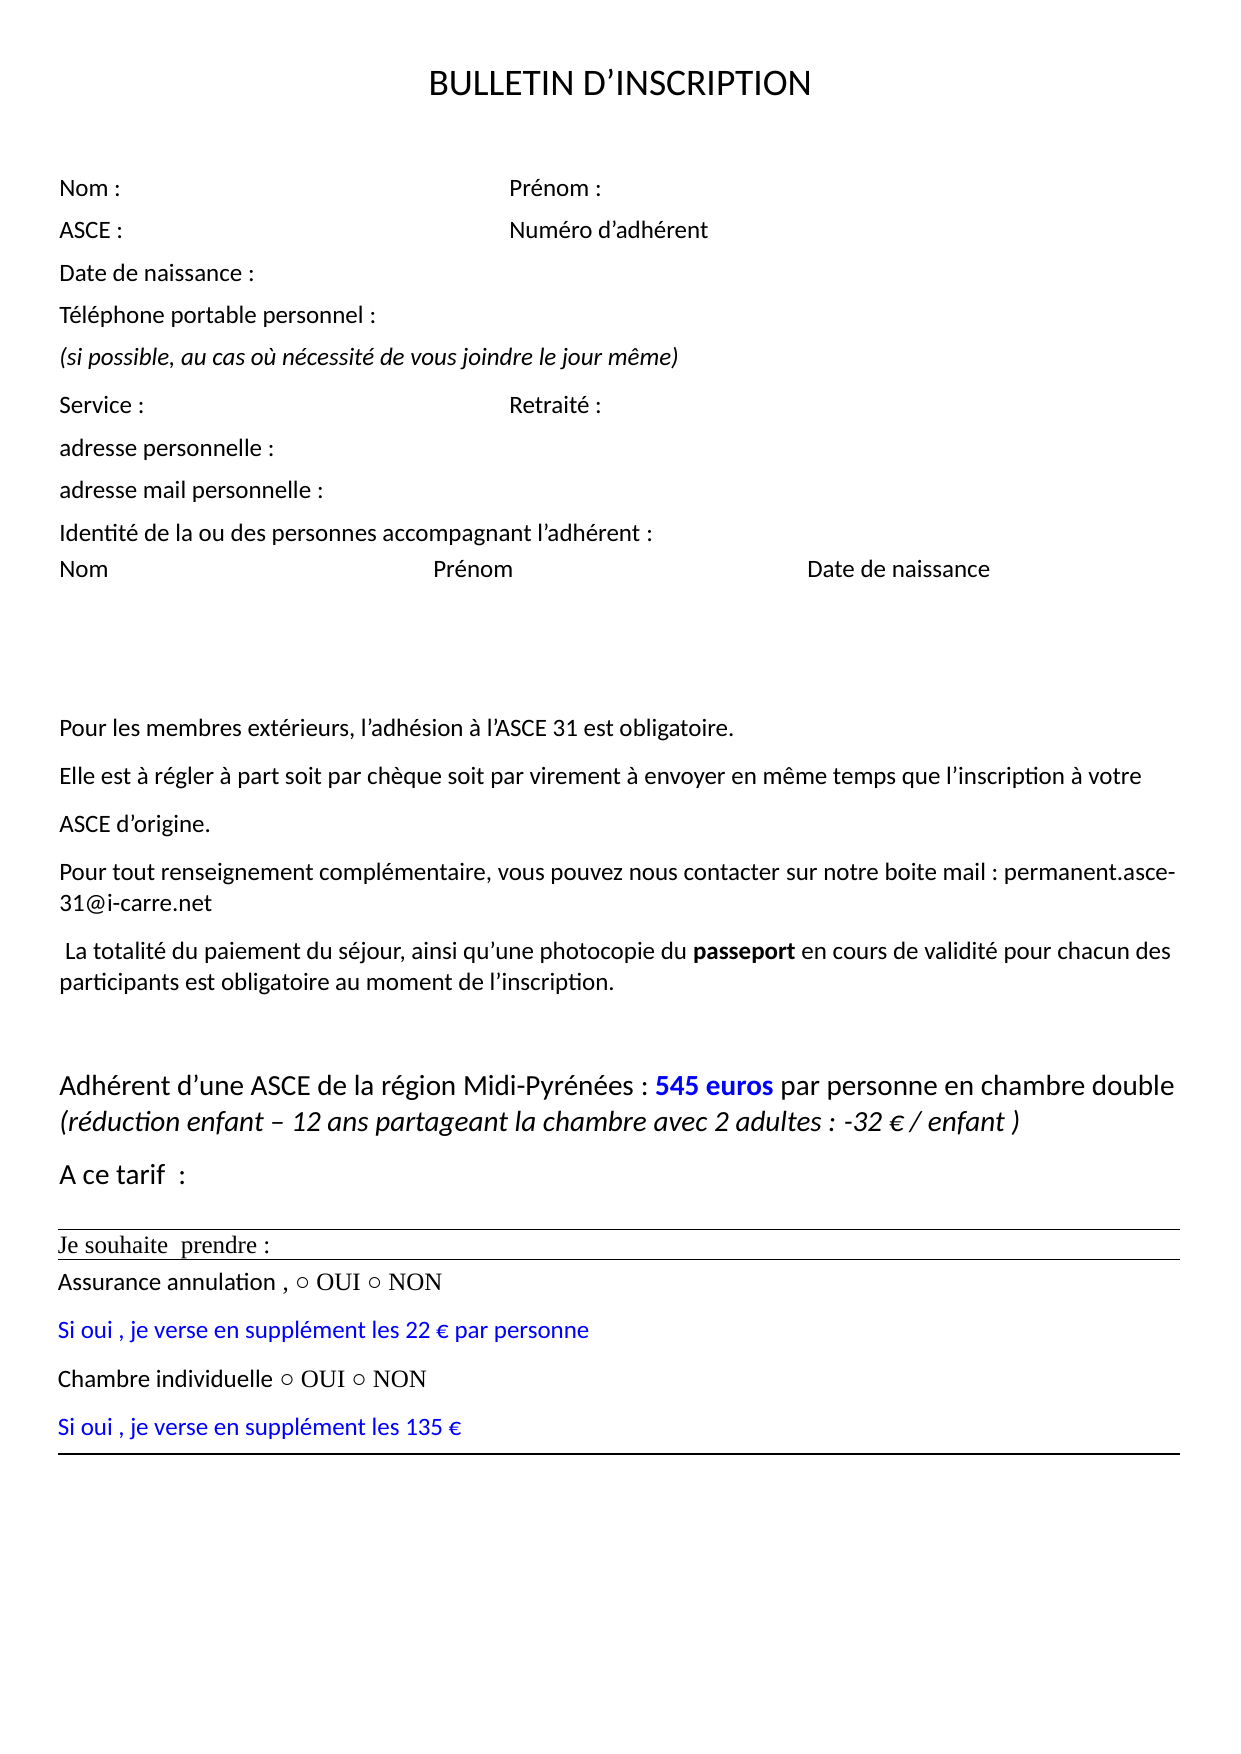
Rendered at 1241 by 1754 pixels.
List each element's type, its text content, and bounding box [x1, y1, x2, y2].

table_header Nom [59, 553, 433, 584]
table_cell [433, 614, 807, 645]
table_cell [807, 614, 1181, 645]
table_header Je souhaite prendre : [58, 1230, 1180, 1259]
table_cell [59, 584, 433, 614]
text ASCE : Numéro d’adhérent [59, 214, 1181, 245]
text Service : Retraité : [59, 390, 1181, 420]
table_cell [59, 614, 433, 645]
table_cell [807, 584, 1181, 614]
table_cell [807, 675, 1181, 706]
text Adhérent d’une ASCE de la région Midi-Pyrénées : 545 euros par personne en chambre double (réduction enfant – 12 ans partageant la chambre avec 2 adultes : -32 € / enfant ) [59, 1067, 1181, 1139]
table_cell Assurance annulation , ○ OUI ○ NON Si oui , je verse en supplément les 22 € par personne [58, 1260, 1180, 1357]
text Pour les membres extérieurs, l’adhésion à l’ASCE 31 est obligatoire. [59, 712, 1181, 742]
text ASCE d’origine. [59, 808, 1181, 839]
text A ce tarif : [59, 1156, 1181, 1192]
table_cell [807, 645, 1181, 675]
text Date de naissance : [59, 257, 1181, 287]
table_cell [59, 645, 433, 675]
text (si possible, au cas où nécessité de vous joindre le jour même) [59, 341, 1181, 372]
text adresse personnelle : [59, 432, 1181, 463]
text La totalité du paiement du séjour, ainsi qu’une photocopie du passeport en cours de validité pour chacun des participants est obligatoire au moment de l’inscription. [59, 935, 1181, 996]
table_cell [433, 675, 807, 706]
table_header Prénom [433, 553, 807, 584]
text Pour tout renseignement complémentaire, vous pouvez nous contacter sur notre boite mail : permanent.asce-31@i-carre.net [59, 857, 1181, 918]
text adresse mail personnelle : [59, 474, 1181, 505]
table_header Date de naissance [807, 553, 1181, 584]
text Nom : Prénom : [59, 172, 1181, 202]
text Elle est à régler à part soit par chèque soit par virement à envoyer en même temps que l’inscription à votre [59, 760, 1181, 791]
table_cell [433, 584, 807, 614]
table_cell Chambre individuelle ○ OUI ○ NON Si oui , je verse en supplément les 135 € [58, 1357, 1180, 1453]
text Téléphone portable personnel : [59, 299, 1181, 329]
table_cell [59, 675, 433, 706]
text Identité de la ou des personnes accompagnant l’adhérent : [59, 517, 1181, 547]
text BULLETIN D’INSCRIPTION [59, 59, 1181, 105]
table_cell [433, 645, 807, 675]
